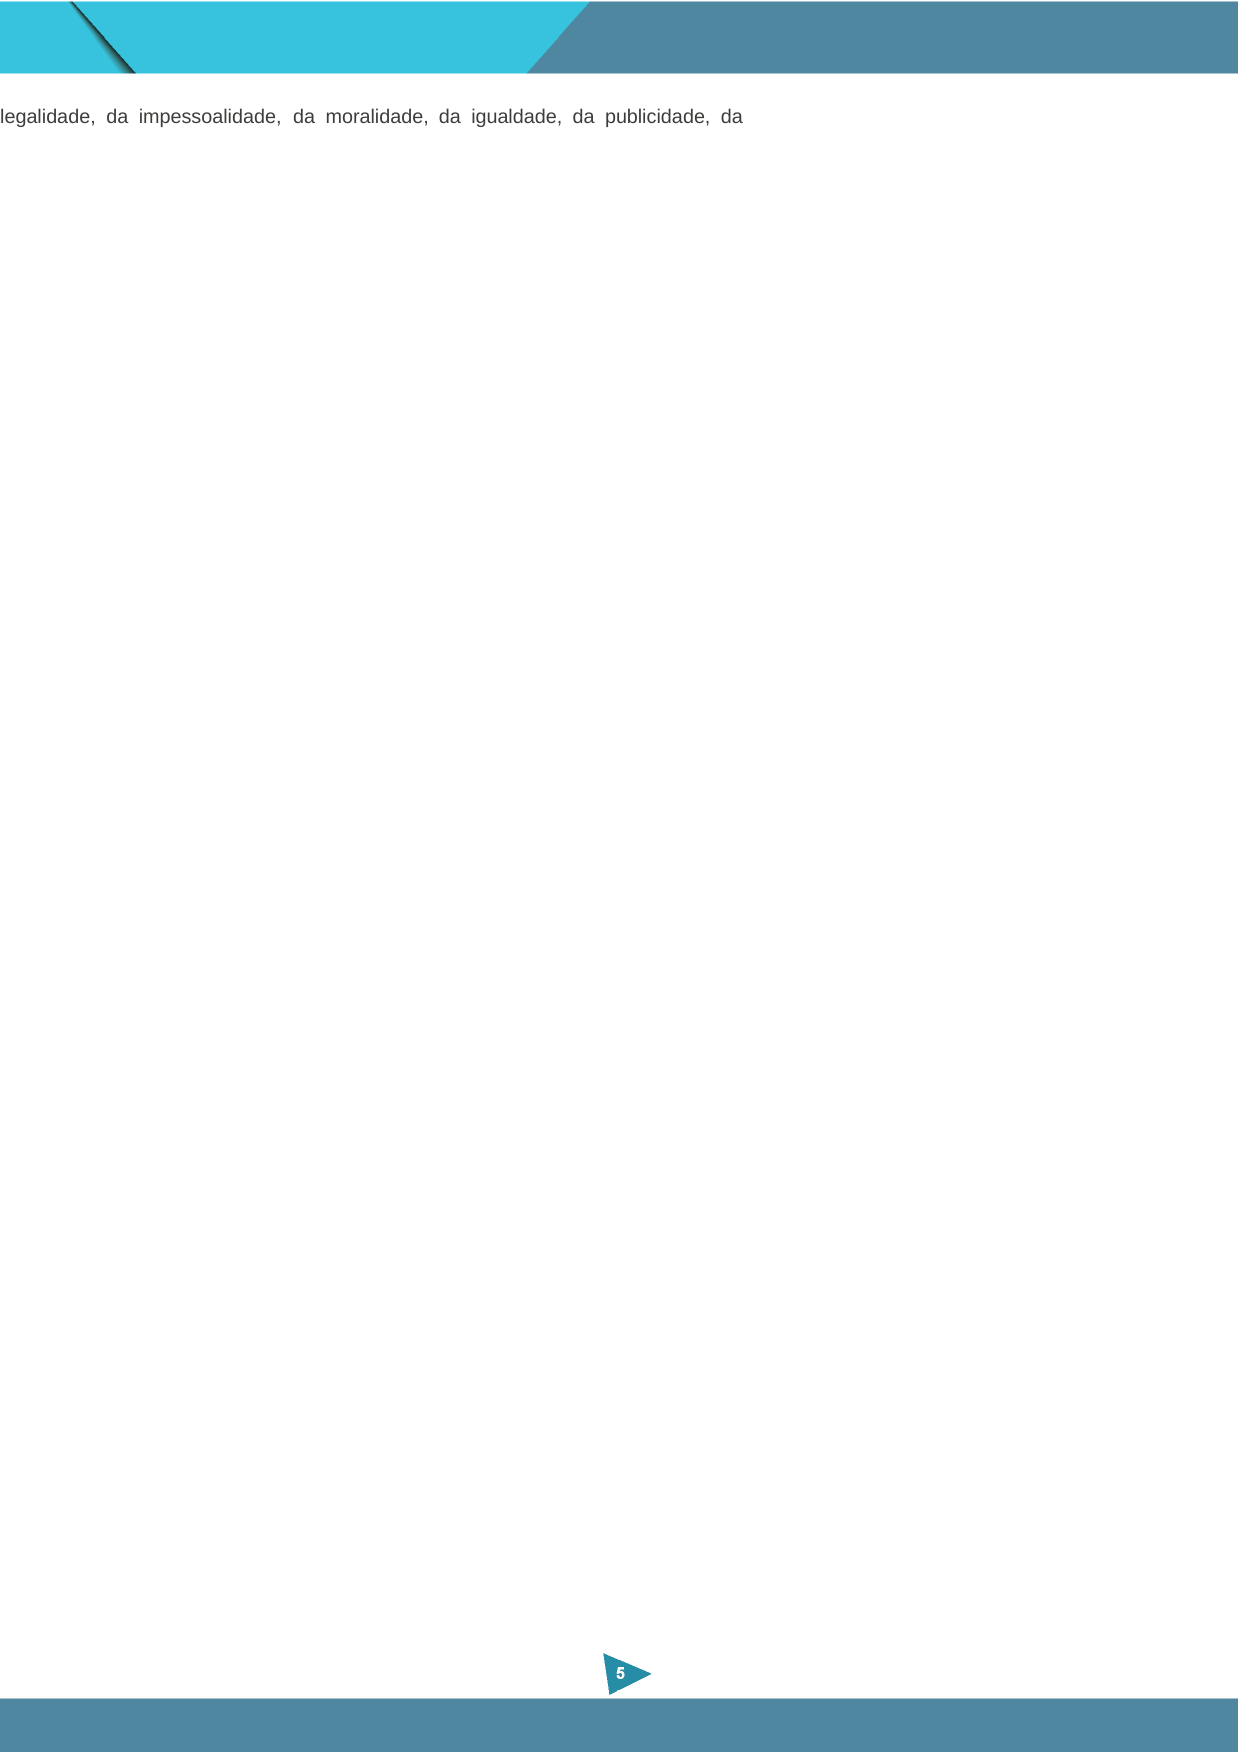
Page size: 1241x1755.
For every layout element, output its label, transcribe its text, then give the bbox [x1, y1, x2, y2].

list legalidade, da impessoalidade, da moralidade, da igualdade, da publicidade, da [0, 104, 1123, 127]
